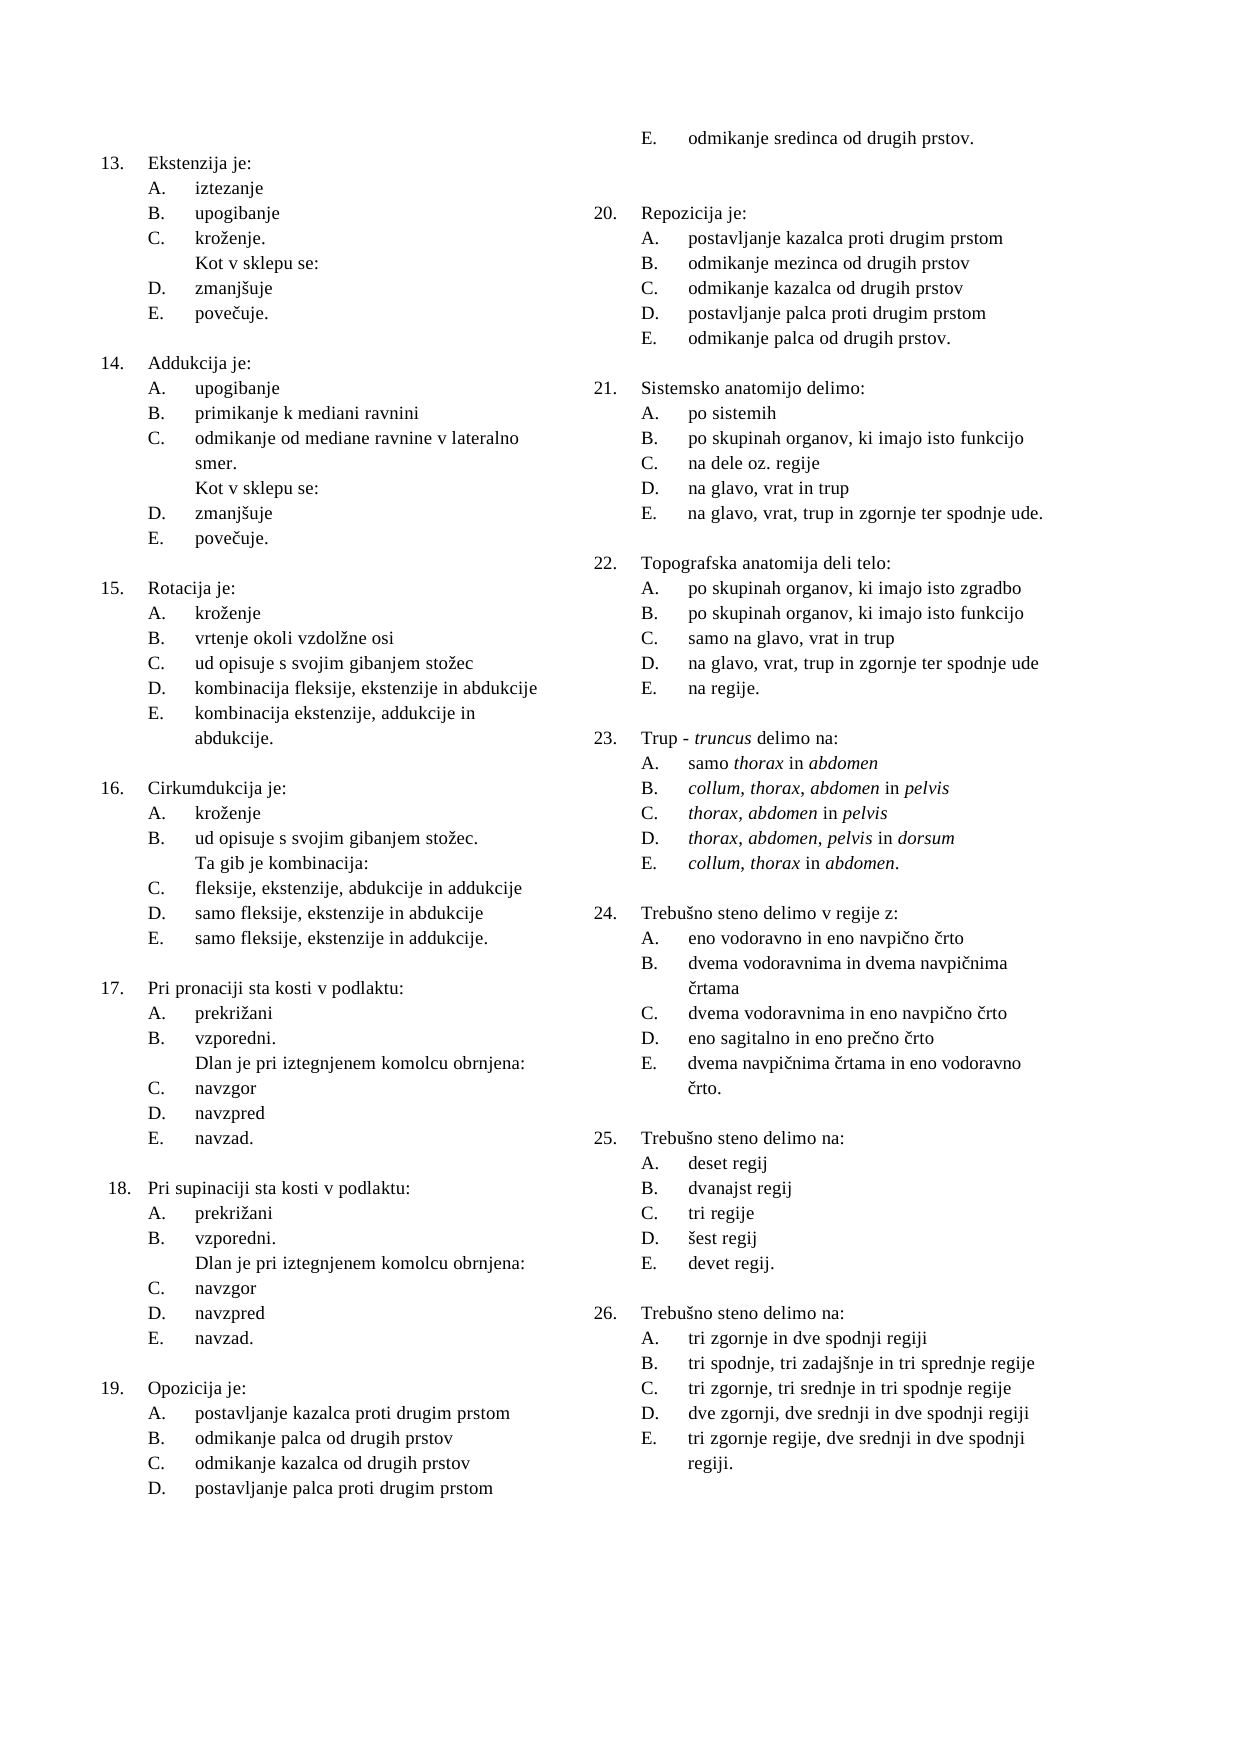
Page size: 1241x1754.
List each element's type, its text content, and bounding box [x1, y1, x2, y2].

text E. devet regij. [593, 1249, 1051, 1274]
list vrtenje okoli vzdolžne osi [148, 624, 558, 649]
text E. povečuje. [100, 524, 558, 549]
list prekrižani [148, 999, 558, 1024]
text D. kombinacija fleksije, ekstenzije in abdukcije [148, 674, 558, 699]
list deset regij [641, 1149, 1051, 1174]
text 26. Trebušno steno delimo na: [593, 1299, 1051, 1324]
list samo fleksije, ekstenzije in abdukcije [148, 899, 558, 924]
text 25. Trebušno steno delimo na: [593, 1124, 1051, 1149]
list navzgor [148, 1274, 558, 1299]
text E. povečuje. [100, 299, 558, 324]
list postavljanje kazalca proti drugim prstom [641, 224, 1051, 249]
text 14. Addukcija je: [100, 349, 558, 374]
text 19. Opozicija je: [100, 1374, 558, 1399]
list na glavo, vrat in trup [641, 474, 1051, 499]
list collum, thorax, abdomen in pelvis [641, 774, 1051, 799]
text E. tri zgornje regije, dve srednji in dve spodnji regiji. [641, 1424, 1051, 1474]
text E. navzad. [100, 1324, 558, 1349]
text E. na glavo, vrat, trup in zgornje ter spodnje ude. [641, 499, 1051, 524]
list kroženje [148, 599, 558, 624]
text 13. Ekstenzija je: [100, 149, 558, 174]
list postavljanje palca proti drugim prstom [148, 1474, 558, 1499]
list eno sagitalno in eno prečno črto [641, 1024, 1051, 1049]
list upogibanje [148, 374, 558, 399]
list iztezanje [148, 174, 558, 199]
list ud opisuje s svojim gibanjem stožec. Ta gib je kombinacija: [148, 824, 558, 874]
list vzporedni. [148, 1224, 558, 1249]
text C. navzgor [100, 1074, 558, 1099]
list zmanjšuje [148, 499, 558, 524]
list po skupinah organov, ki imajo isto zgradbo [641, 574, 1051, 599]
text Dlan je pri iztegnjenem komolcu obrnjena: [195, 1249, 558, 1274]
text 17. Pri pronaciji sta kosti v podlaktu: [100, 974, 558, 999]
list vzporedni. [148, 1024, 558, 1049]
list samo thorax in abdomen [641, 749, 1051, 774]
list dvema vodoravnima in dvema navpičnima črtama [641, 949, 1051, 999]
list postavljanje palca proti drugim prstom [641, 299, 1051, 324]
list upogibanje [148, 199, 558, 224]
list na dele oz. regije [641, 449, 1051, 474]
text 22. Topografska anatomija deli telo: [593, 549, 1051, 574]
text D. zmanjšuje [100, 274, 558, 299]
text E. collum, thorax in abdomen. [593, 849, 1051, 874]
list kroženje [148, 799, 558, 824]
text Kot v sklepu se: [195, 249, 558, 274]
list odmikanje kazalca od drugih prstov [641, 274, 1051, 299]
text E. odmikanje sredinca od drugih prstov. [593, 124, 1051, 149]
text 18. Pri supinaciji sta kosti v podlaktu: [108, 1174, 558, 1199]
list po skupinah organov, ki imajo isto funkcijo [641, 599, 1051, 624]
list po sistemih [641, 399, 1051, 424]
text E. dvema navpičnima črtama in eno vodoravno črto. [641, 1049, 1051, 1099]
list tri zgornje, tri srednje in tri spodnje regije [641, 1374, 1051, 1399]
list dvanajst regij [641, 1174, 1051, 1199]
list tri zgornje in dve spodnji regiji [641, 1324, 1051, 1349]
text 15. Rotacija je: [100, 574, 558, 599]
text D. na glavo, vrat, trup in zgornje ter spodnje ude [593, 649, 1051, 674]
list prekrižani [148, 1199, 558, 1224]
text E. odmikanje palca od drugih prstov. [593, 324, 1051, 349]
text 20. Repozicija je: [593, 199, 1051, 224]
list odmikanje kazalca od drugih prstov [148, 1449, 558, 1474]
text 23. Trup - truncus delimo na: [593, 724, 1051, 749]
list fleksije, ekstenzije, abdukcije in addukcije [148, 874, 558, 899]
list kroženje. [148, 224, 558, 249]
list tri regije [641, 1199, 1051, 1224]
text E. kombinacija ekstenzije, addukcije in abdukcije. [148, 699, 558, 749]
text 21. Sistemsko anatomijo delimo: [593, 374, 1051, 399]
list thorax, abdomen, pelvis in dorsum [641, 824, 1051, 849]
text D. dve zgornji, dve srednji in dve spodnji regiji [593, 1399, 1051, 1424]
list dvema vodoravnima in eno navpično črto [641, 999, 1051, 1024]
list ud opisuje s svojim gibanjem stožec [148, 649, 558, 674]
list odmikanje od mediane ravnine v lateralno smer. Kot v sklepu se: [148, 424, 558, 499]
text E. na regije. [593, 674, 1051, 699]
text 24. Trebušno steno delimo v regije z: [593, 899, 1051, 924]
list tri spodnje, tri zadajšnje in tri sprednje regije [641, 1349, 1051, 1374]
list odmikanje mezinca od drugih prstov [641, 249, 1051, 274]
text E. samo fleksije, ekstenzije in addukcije. [100, 924, 558, 949]
text 16. Cirkumdukcija je: [100, 774, 558, 799]
list thorax, abdomen in pelvis [641, 799, 1051, 824]
list samo na glavo, vrat in trup [641, 624, 1051, 649]
list navzpred [148, 1299, 558, 1324]
list odmikanje palca od drugih prstov [148, 1424, 558, 1449]
list postavljanje kazalca proti drugim prstom [148, 1399, 558, 1424]
text E. navzad. [148, 1124, 558, 1149]
list šest regij [641, 1224, 1051, 1249]
text Dlan je pri iztegnjenem komolcu obrnjena: [195, 1049, 558, 1074]
text D. navzpred [148, 1099, 558, 1124]
list primikanje k mediani ravnini [148, 399, 558, 424]
list po skupinah organov, ki imajo isto funkcijo [641, 424, 1051, 449]
list eno vodoravno in eno navpično črto [641, 924, 1051, 949]
